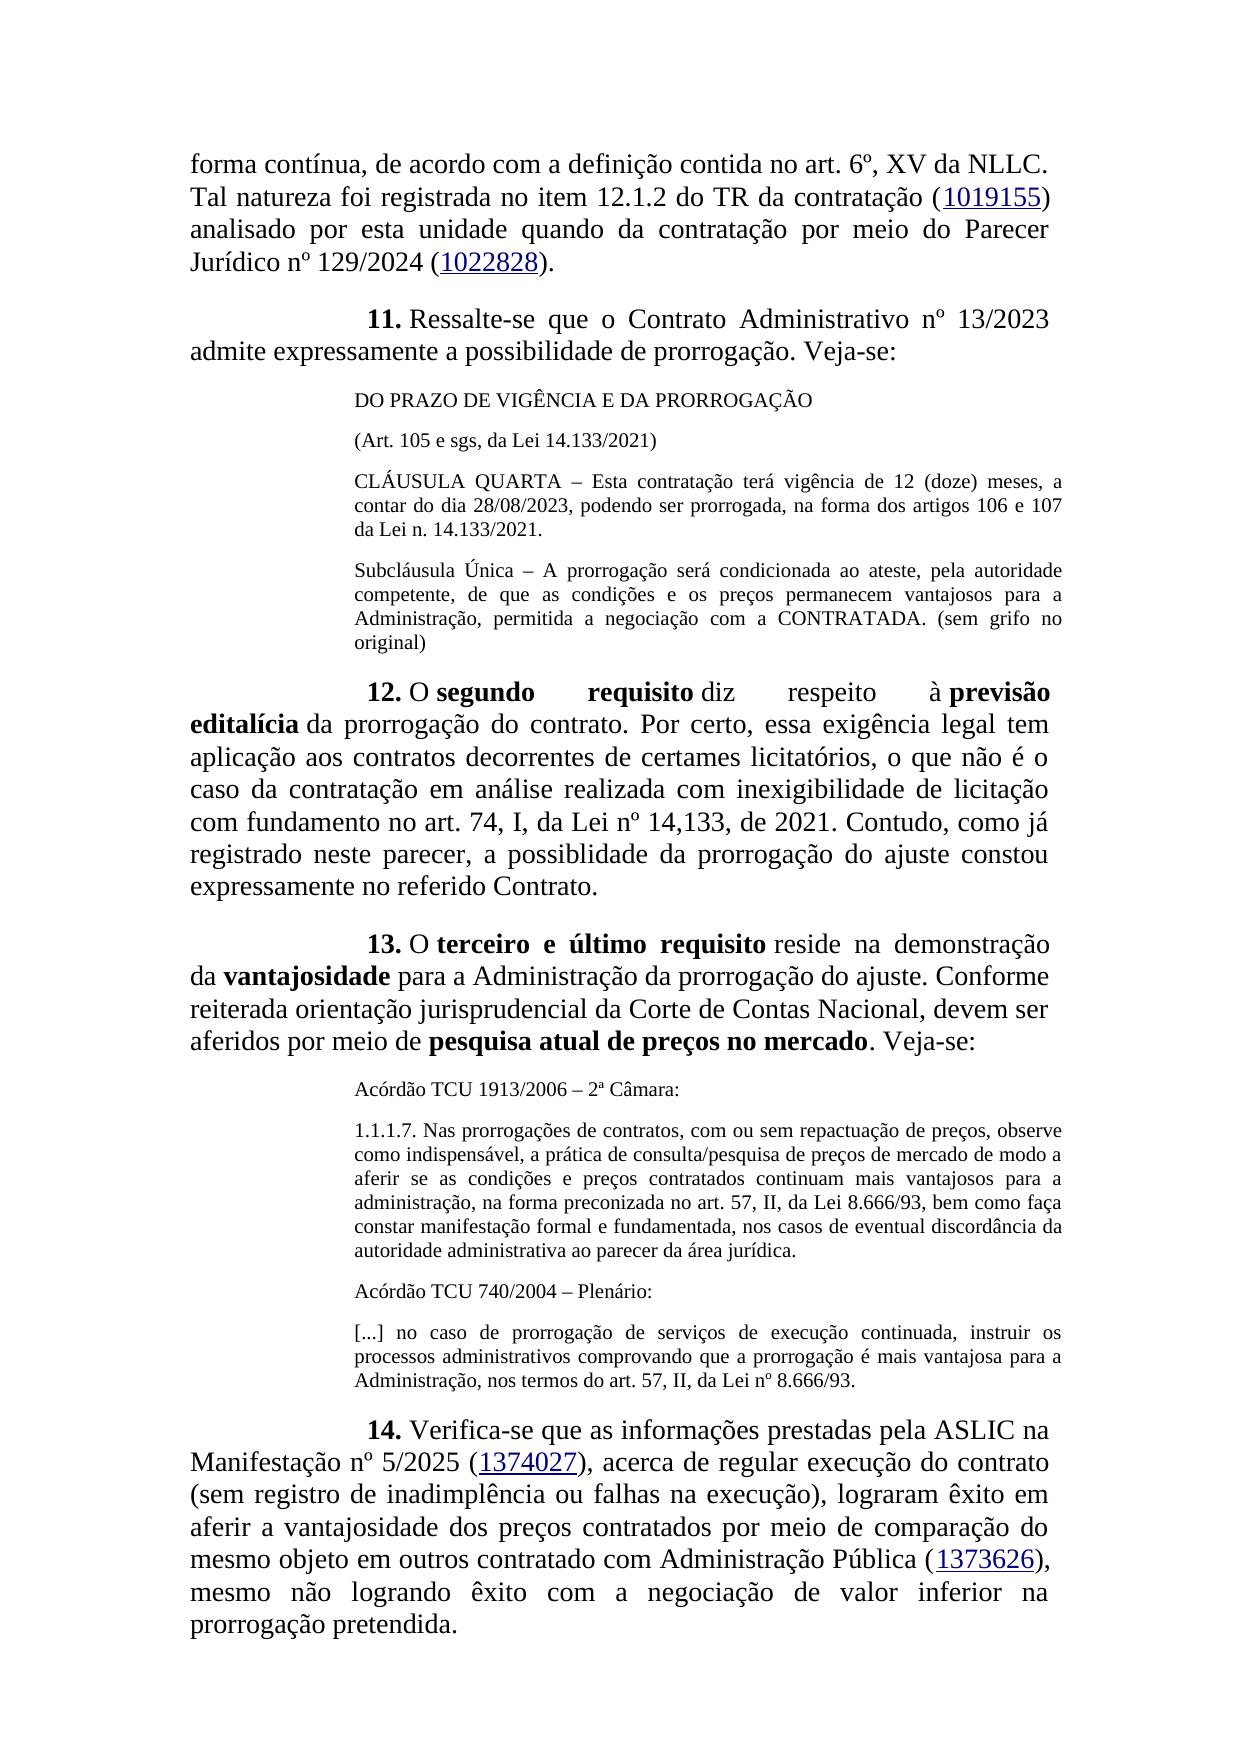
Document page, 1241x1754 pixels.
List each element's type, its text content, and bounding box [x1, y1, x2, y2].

text forma contínua, de acordo com a definição contida no art. 6º, XV da NLLC. Tal natureza foi registrada no item 12.1.2 do TR da contratação (1019155) analisado por esta unidade quando da contratação por meio do Parecer Jurídico nº 129/2024 (1022828). [190, 147, 1051, 277]
text 12. O segundo requisito diz respeito à previsão editalícia da prorrogação do contrato. Por certo, essa exigência legal tem aplicação aos contratos decorrentes de certames licitatórios, o que não é o caso da contratação em análise realizada com inexigibilidade de licitação com fundamento no art. 74, I, da Lei nº 14,133, de 2021. Contudo, como já registrado neste parecer, a possiblidade da prorrogação do ajuste constou expressamente no referido Contrato. [190, 675, 1051, 902]
text 11. Ressalte-se que o Contrato Administrativo nº 13/2023 admite expressamente a possibilidade de prorrogação. Veja-se: [190, 302, 1051, 367]
text DO PRAZO DE VIGÊNCIA E DA PRORROGAÇÃO [354, 388, 1063, 412]
text Acórdão TCU 740/2004 – Plenário: [354, 1279, 1063, 1303]
text Subcláusula Única – A prorrogação será condicionada ao ateste, pela autoridade competente, de que as condições e os preços permanecem vantajosos para a Administração, permitida a negociação com a CONTRATADA. (sem grifo no original) [354, 558, 1063, 654]
text CLÁUSULA QUARTA – Esta contratação terá vigência de 12 (doze) meses, a contar do dia 28/08/2023, podendo ser prorrogada, na forma dos artigos 106 e 107 da Lei n. 14.133/2021. [354, 469, 1063, 541]
text 14. Verifica-se que as informações prestadas pela ASLIC na Manifestação nº 5/2025 (1374027), acerca de regular execução do contrato (sem registro de inadimplência ou falhas na execução), lograram êxito em aferir a vantajosidade dos preços contratados por meio de comparação do mesmo objeto em outros contratado com Administração Pública (1373626), mesmo não logrando êxito com a negociação de valor inferior na prorrogação pretendida. [190, 1413, 1051, 1639]
text (Art. 105 e sgs, da Lei 14.133/2021) [354, 428, 1063, 452]
text Acórdão TCU 1913/2006 – 2ª Câmara: [354, 1077, 1063, 1101]
text 1.1.1.7. Nas prorrogações de contratos, com ou sem repactuação de preços, observe como indispensável, a prática de consulta/pesquisa de preços de mercado de modo a aferir se as condições e preços contratados continuam mais vantajosos para a administração, na forma preconizada no art. 57, II, da Lei 8.666/93, bem como faça constar manifestação formal e fundamentada, nos casos de eventual discordância da autoridade administrativa ao parecer da área jurídica. [354, 1118, 1063, 1262]
text [...] no caso de prorrogação de serviços de execução continuada, instruir os processos administrativos comprovando que a prorrogação é mais vantajosa para a Administração, nos termos do art. 57, II, da Lei nº 8.666/93. [354, 1320, 1063, 1392]
text 13. O terceiro e último requisito reside na demonstração da vantajosidade para a Administração da prorrogação do ajuste. Conforme reiterada orientação jurisprudencial da Corte de Contas Nacional, devem ser aferidos por meio de pesquisa atual de preços no mercado. Veja-se: [190, 927, 1051, 1056]
